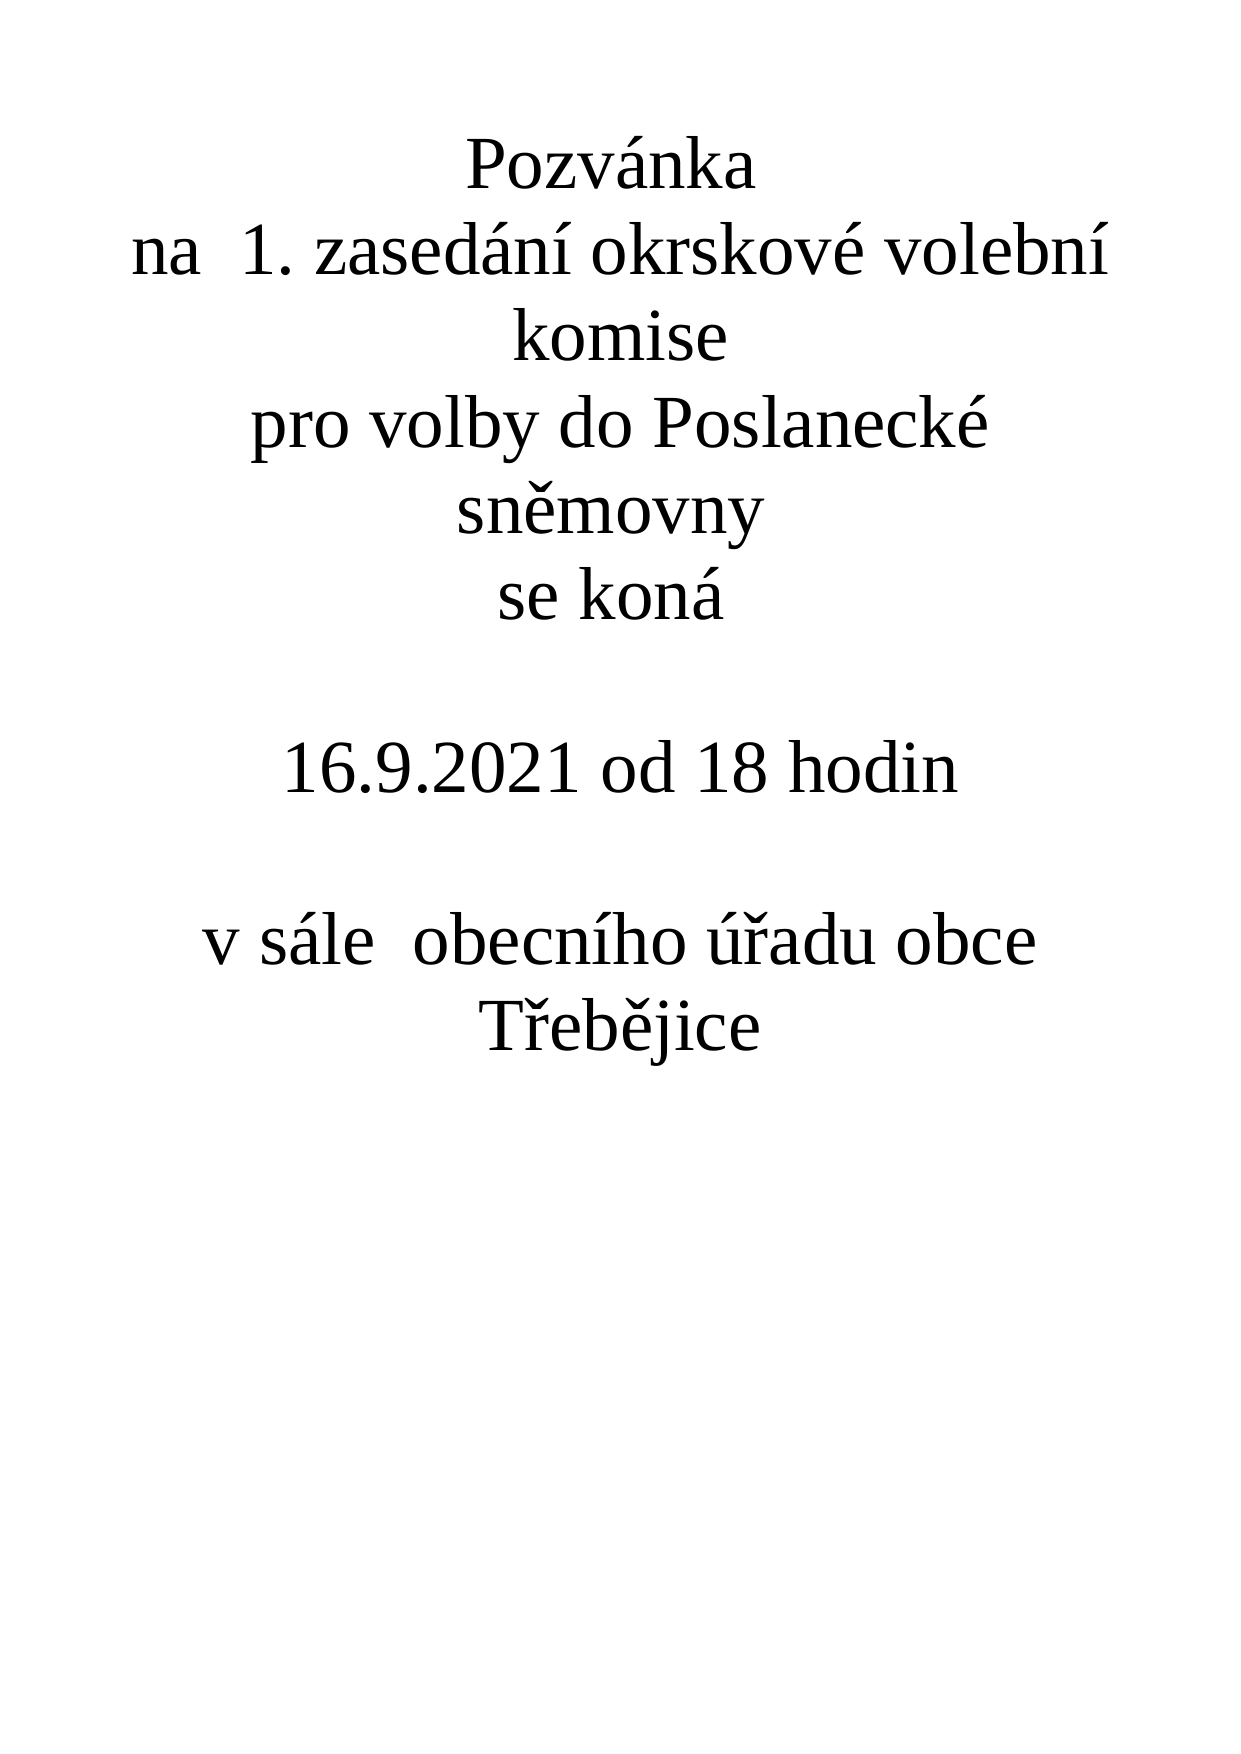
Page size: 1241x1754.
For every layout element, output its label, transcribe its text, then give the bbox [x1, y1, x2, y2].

text 16.9.2021 od 18 hodin [118, 722, 1122, 808]
text v sále obecního úřadu obce Třebějice [118, 894, 1122, 1067]
text pro volby do Poslanecké sněmovny [118, 377, 1122, 549]
text na 1. zasedání okrskové volební komise [118, 204, 1122, 377]
text Pozvánka [118, 118, 1122, 204]
text se koná [118, 549, 1122, 636]
